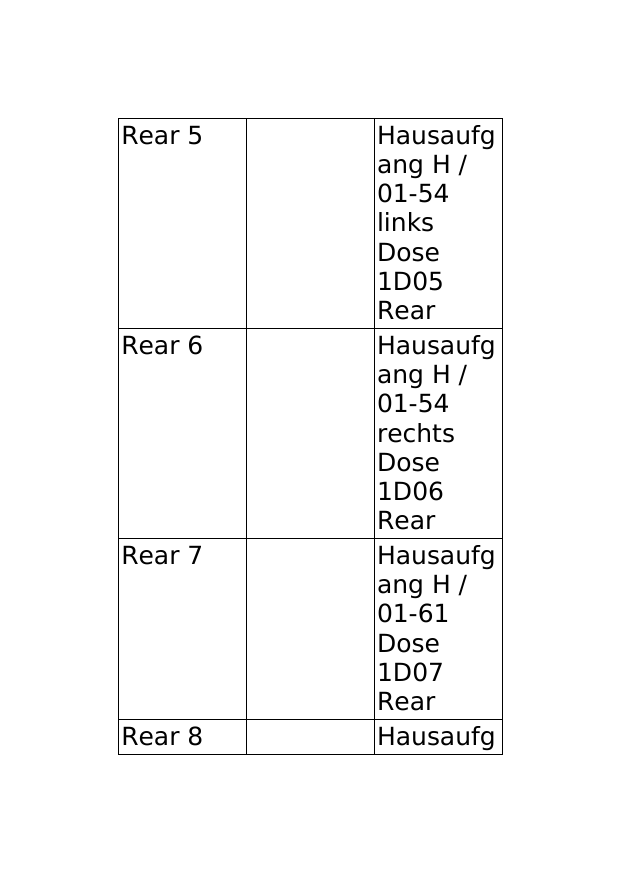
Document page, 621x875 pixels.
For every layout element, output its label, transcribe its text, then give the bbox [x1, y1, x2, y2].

table_cell Rear 6 [119, 329, 246, 538]
table_cell [247, 539, 374, 719]
table_cell Hausaufgang H / 01-54 rechts Dose 1D06 Rear [375, 329, 502, 538]
table_cell [247, 329, 374, 538]
table_cell [247, 119, 374, 328]
table_cell [247, 720, 374, 754]
table_cell Rear 5 [119, 119, 246, 328]
table_cell Hausaufgang H / 01-61 Dose 1D07 Rear [375, 539, 502, 719]
table_cell Hausaufgang H / 01-54 links Dose 1D05 Rear [375, 119, 502, 328]
table_cell Hausaufg [375, 720, 502, 754]
table_cell Rear 7 [119, 539, 246, 719]
table_cell Rear 8 [119, 720, 246, 754]
